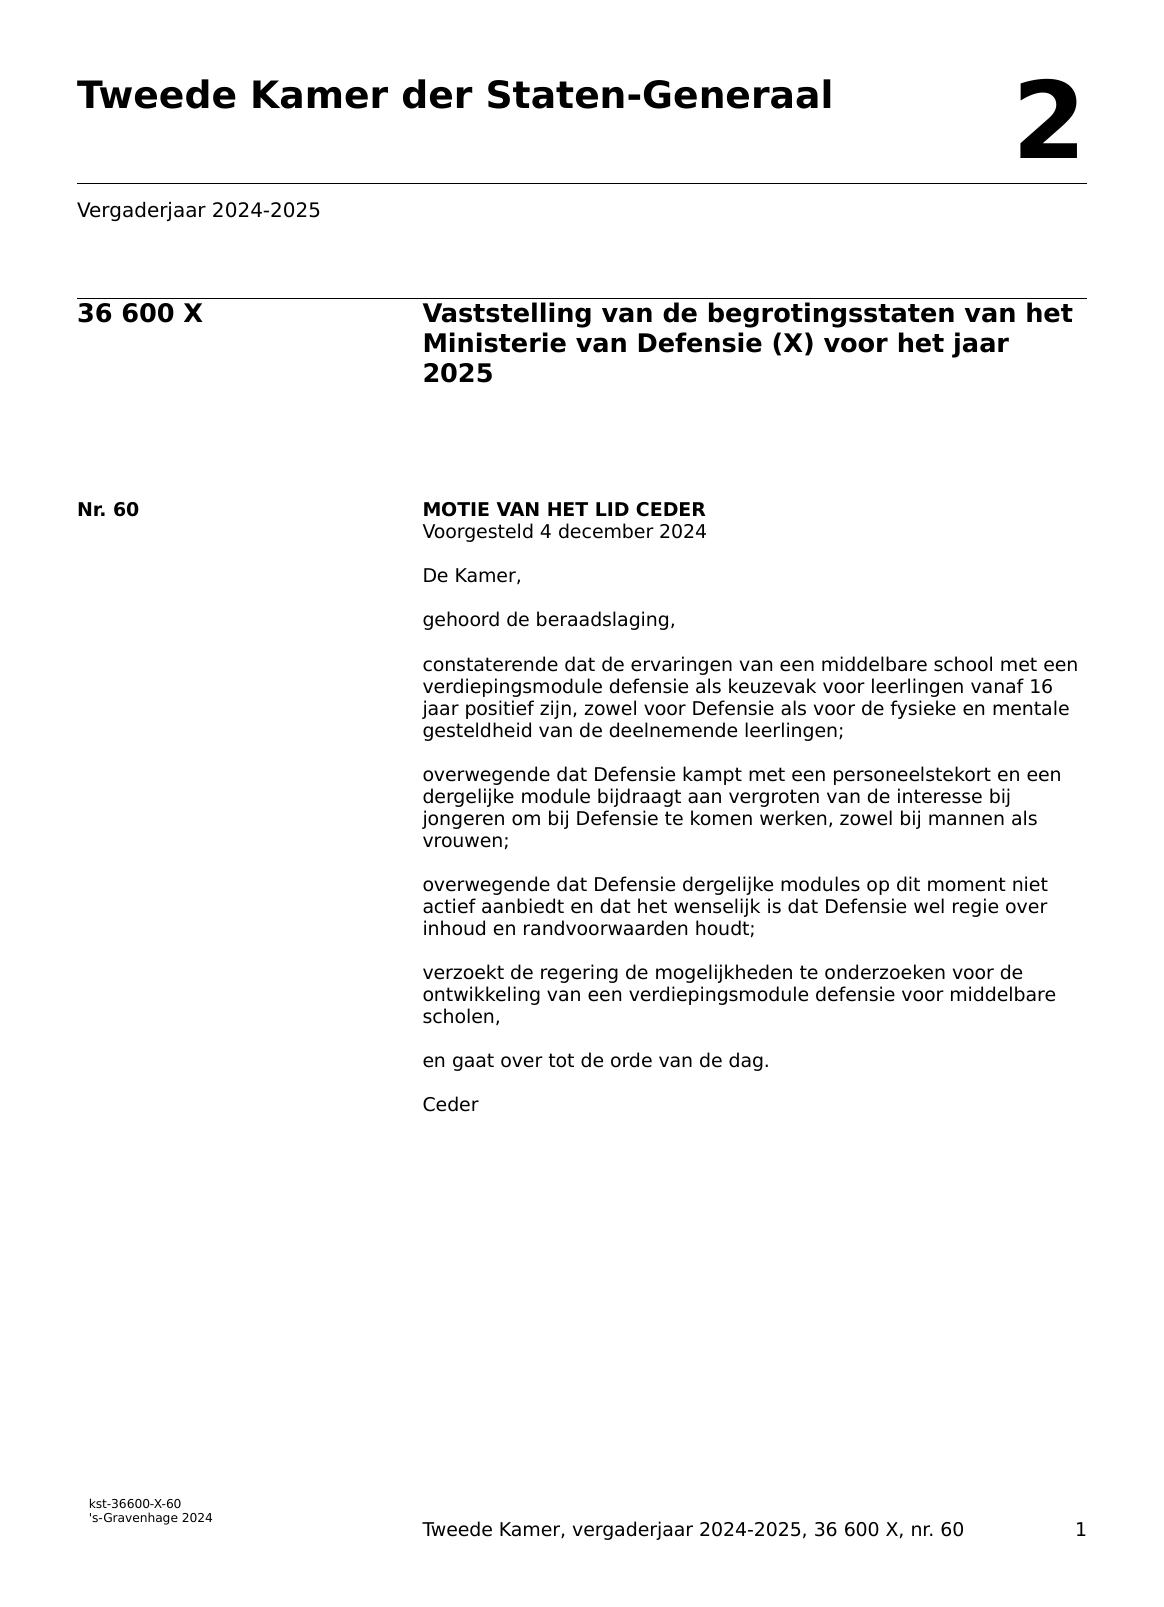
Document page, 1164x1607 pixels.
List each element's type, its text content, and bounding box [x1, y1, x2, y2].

text kst-36600-X-60 [88, 1497, 323, 1511]
text Ceder [422, 1094, 1087, 1116]
text constaterende dat de ervaringen van een middelbare school met een verdiepingsmodule defensie als keuzevak voor leerlingen vanaf 16 jaar positief zijn, zowel voor Defensie als voor de fysieke en mentale gesteldheid van de deelnemende leerlingen; [422, 653, 1087, 741]
text Voorgesteld 4 december 2024 [422, 521, 1087, 543]
text overwegende dat Defensie dergelijke modules op dit moment niet actief aanbiedt en dat het wenselijk is dat Defensie wel regie over inhoud en randvoorwaarden houdt; [422, 874, 1087, 940]
table_header 2 [886, 59, 1087, 183]
subtitle Nr. 60 MOTIE VAN HET LID CEDER [77, 499, 1087, 521]
table_header Tweede Kamer der Staten-Generaal [77, 59, 886, 183]
text verzoekt de regering de mogelijkheden te onderzoeken voor de ontwikkeling van een verdiepingsmodule defensie voor middelbare scholen, [422, 962, 1087, 1028]
subtitle 36 600 X Vaststelling van de begrotingsstaten van het Ministerie van Defensie (X) voor het jaar 2025 [77, 299, 1087, 388]
text De Kamer, [422, 565, 1087, 587]
text gehoord de beraadslaging, [422, 609, 1087, 631]
text overwegende dat Defensie kampt met een personeelstekort en een dergelijke module bijdraagt aan vergroten van de interesse bij jongeren om bij Defensie te komen werken, zowel bij mannen als vrouwen; [422, 764, 1087, 852]
table_cell Vergaderjaar 2024-2025 [77, 184, 1087, 298]
text en gaat over tot de orde van de dag. [422, 1050, 1087, 1072]
text 's-Gravenhage 2024 [88, 1511, 323, 1525]
